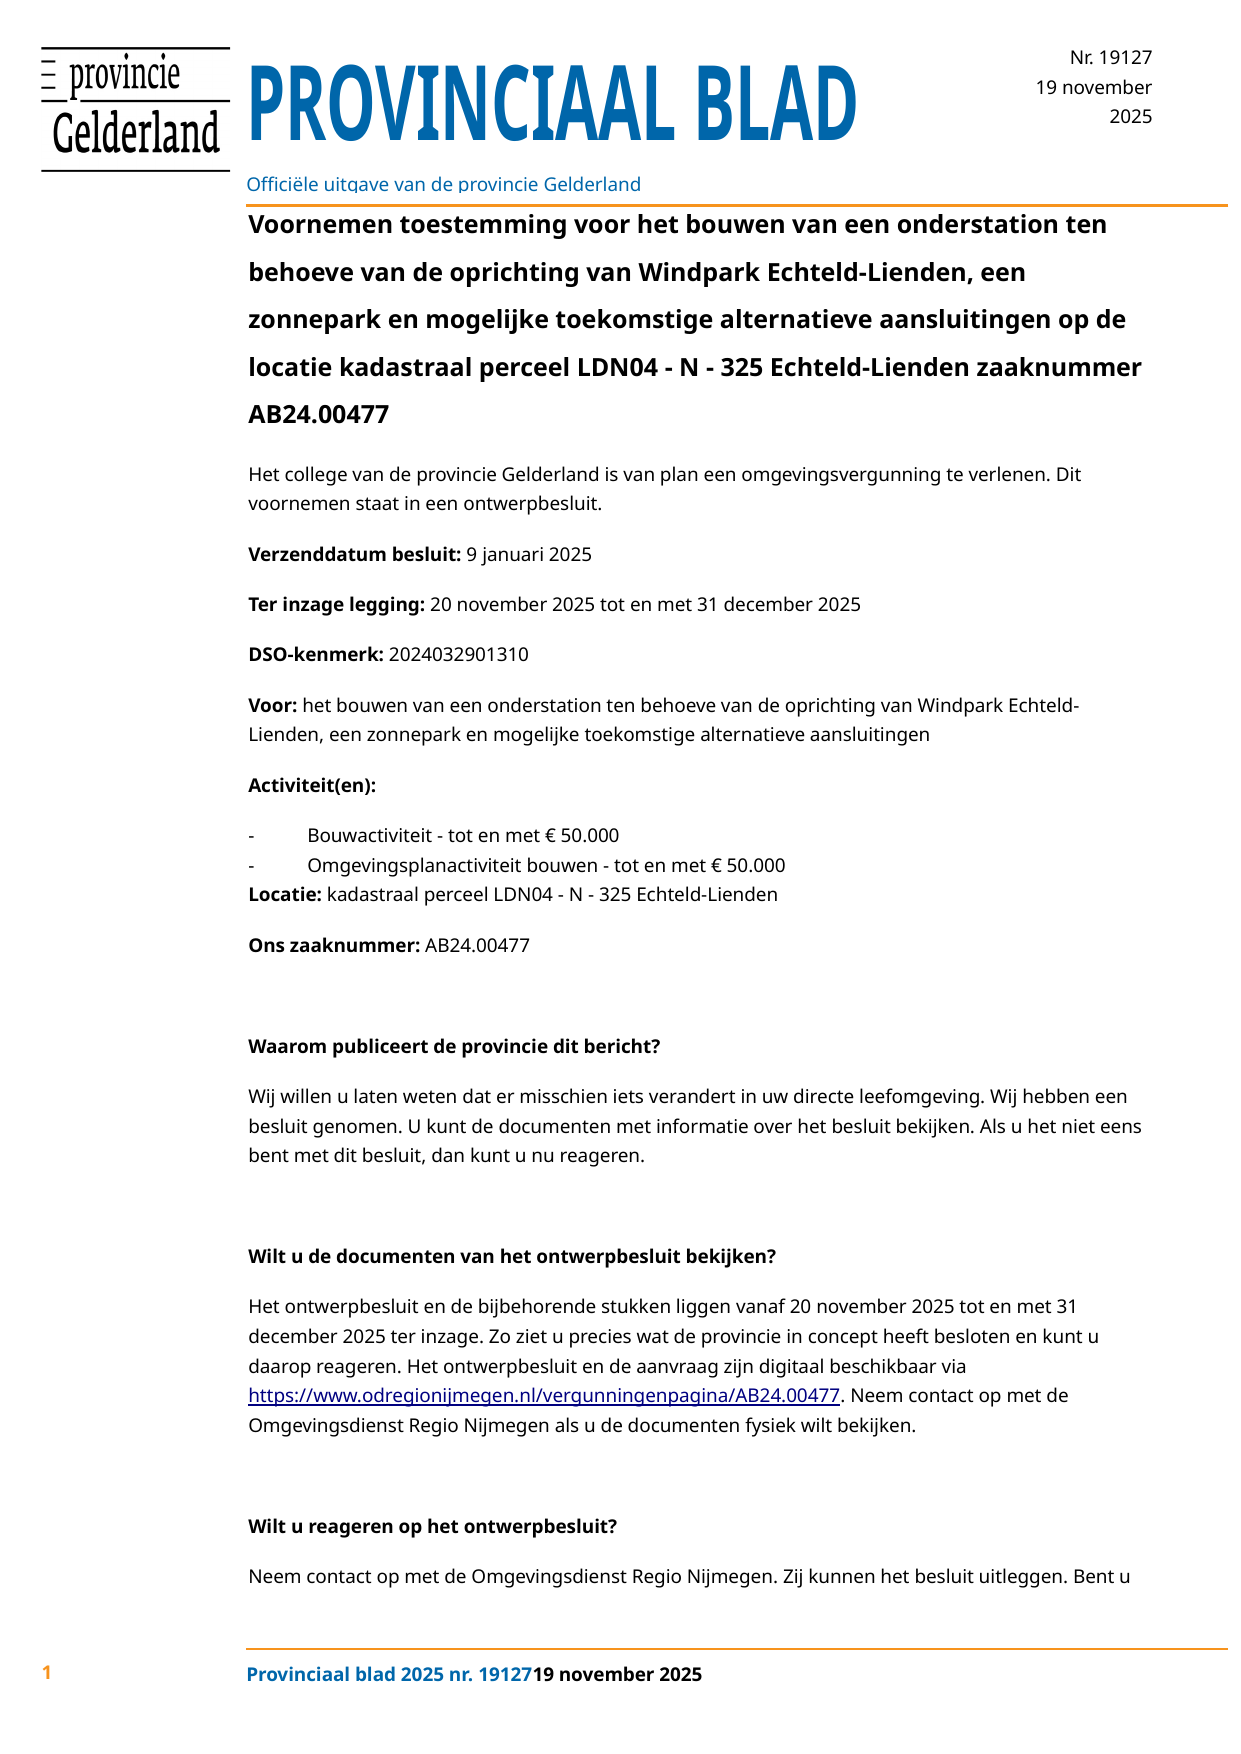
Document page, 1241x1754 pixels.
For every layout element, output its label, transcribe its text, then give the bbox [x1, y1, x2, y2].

picture [41, 47, 231, 172]
text Activiteit(en): [248, 772, 1152, 798]
text Verzenddatum besluit: 9 januari 2025 [248, 541, 1152, 566]
text Het college van de provincie Gelderland is van plan een omgevingsvergunning te verlenen. Dit voornemen staat in een ontwerpbesluit. [248, 461, 1152, 516]
text Voor: het bouwen van een onderstation ten behoeve van de oprichting van Windpark Echteld-Lienden, een zonnepark en mogelijke toekomstige alternatieve aansluitingen [248, 692, 1152, 747]
list Bouwactiviteit - tot en met € 50.000 [248, 822, 1152, 848]
text Neem contact op met de Omgevingsdienst Regio Nijmegen. Zij kunnen het besluit uitleggen. Bent u [248, 1563, 1152, 1589]
text Ter inzage legging: 20 november 2025 tot en met 31 december 2025 [248, 591, 1152, 617]
text Ons zaaknummer: AB24.00477 [248, 932, 1152, 958]
text Het ontwerpbesluit en de bijbehorende stukken liggen vanaf 20 november 2025 tot en met 31 december 2025 ter inzage. Zo ziet u precies wat de provincie in concept heeft besloten en kunt u daarop reageren. Het ontwerpbesluit en de aanvraag zijn digitaal beschikbaar via https://www.odregionijmegen.nl/vergunningenpagina/AB24.00477. Neem contact op met de Omgevingsdienst Regio Nijmegen als u de documenten fysiek wilt bekijken. [248, 1294, 1152, 1438]
text Wilt u de documenten van het ontwerpbesluit bekijken? [248, 1243, 1152, 1269]
text Locatie: kadastraal perceel LDN04 - N - 325 Echteld-Lienden [248, 882, 1152, 907]
list Omgevingsplanactiviteit bouwen - tot en met € 50.000 [248, 852, 1152, 878]
text Wij willen u laten weten dat er misschien iets verandert in uw directe leefomgeving. Wij hebben een besluit genomen. U kunt de documenten met informatie over het besluit bekijken. Als u het niet eens bent met dit besluit, dan kunt u nu reageren. [248, 1083, 1152, 1168]
text Wilt u reageren op het ontwerpbesluit? [248, 1513, 1152, 1538]
text DSO-kenmerk: 2024032901310 [248, 642, 1152, 667]
text Waarom publiceert de provincie dit bericht? [248, 1033, 1152, 1058]
text Voornemen toestemming voor het bouwen van een onderstation ten behoeve van de oprichting van Windpark Echteld-Lienden, een zonnepark en mogelijke toekomstige alternatieve aansluitingen op de locatie kadastraal perceel LDN04 - N - 325 Echteld-Lienden zaaknummer AB24.00477 [248, 207, 1152, 431]
